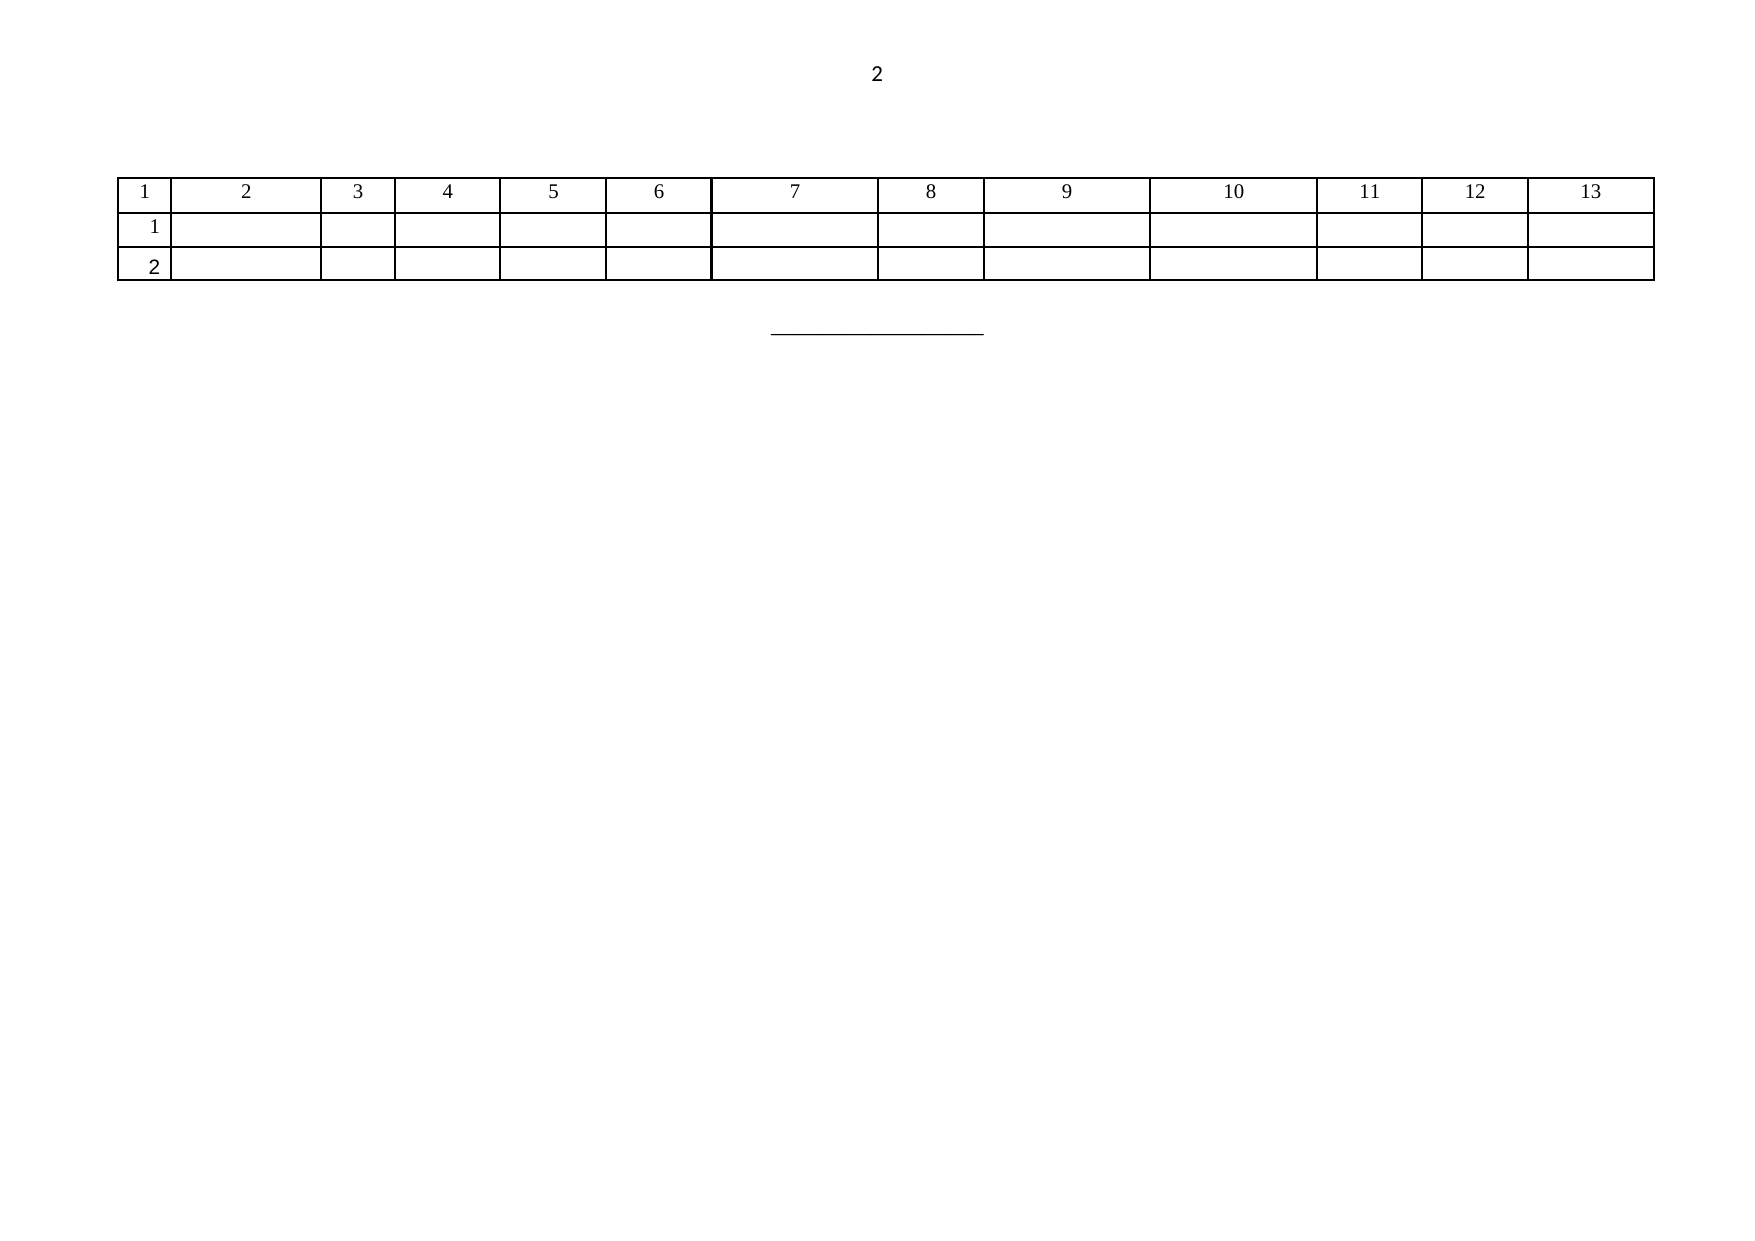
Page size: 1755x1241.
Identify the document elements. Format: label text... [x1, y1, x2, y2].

table_cell [322, 248, 394, 279]
table_cell [713, 214, 877, 246]
table_cell 6 [607, 179, 710, 212]
table_cell 11 [1318, 179, 1421, 212]
table_cell [607, 248, 710, 279]
table_cell 9 [985, 179, 1149, 212]
table_cell [172, 248, 320, 279]
table_cell [322, 214, 394, 246]
table_cell [501, 248, 605, 279]
table_cell 8 [879, 179, 983, 212]
table_cell [396, 214, 499, 246]
table_cell 1 [119, 214, 170, 246]
table_cell [1318, 214, 1421, 246]
table_cell 3 [322, 179, 394, 212]
table_cell [396, 248, 499, 279]
table_cell 4 [396, 179, 499, 212]
table_cell 2 [172, 179, 320, 212]
table_cell [985, 214, 1149, 246]
table_cell 5 [501, 179, 605, 212]
table_cell 13 [1529, 179, 1653, 212]
table_cell [879, 248, 983, 279]
table_cell [1318, 248, 1421, 279]
table_cell [879, 214, 983, 246]
table_cell [1529, 248, 1653, 279]
table_cell 1 [119, 179, 170, 212]
table_cell [1151, 214, 1316, 246]
table_cell 7 [713, 179, 877, 212]
table_cell 2 [119, 248, 170, 279]
table_cell 12 [1423, 179, 1527, 212]
table_cell [1423, 248, 1527, 279]
table_cell [501, 214, 605, 246]
table_cell [713, 248, 877, 279]
table_cell [172, 214, 320, 246]
table_cell [607, 214, 710, 246]
table_cell [985, 248, 1149, 279]
table_cell [1151, 248, 1316, 279]
table_cell [1423, 214, 1527, 246]
table_cell [1529, 214, 1653, 246]
text _________________ [118, 309, 1636, 338]
table_cell 10 [1151, 179, 1316, 212]
